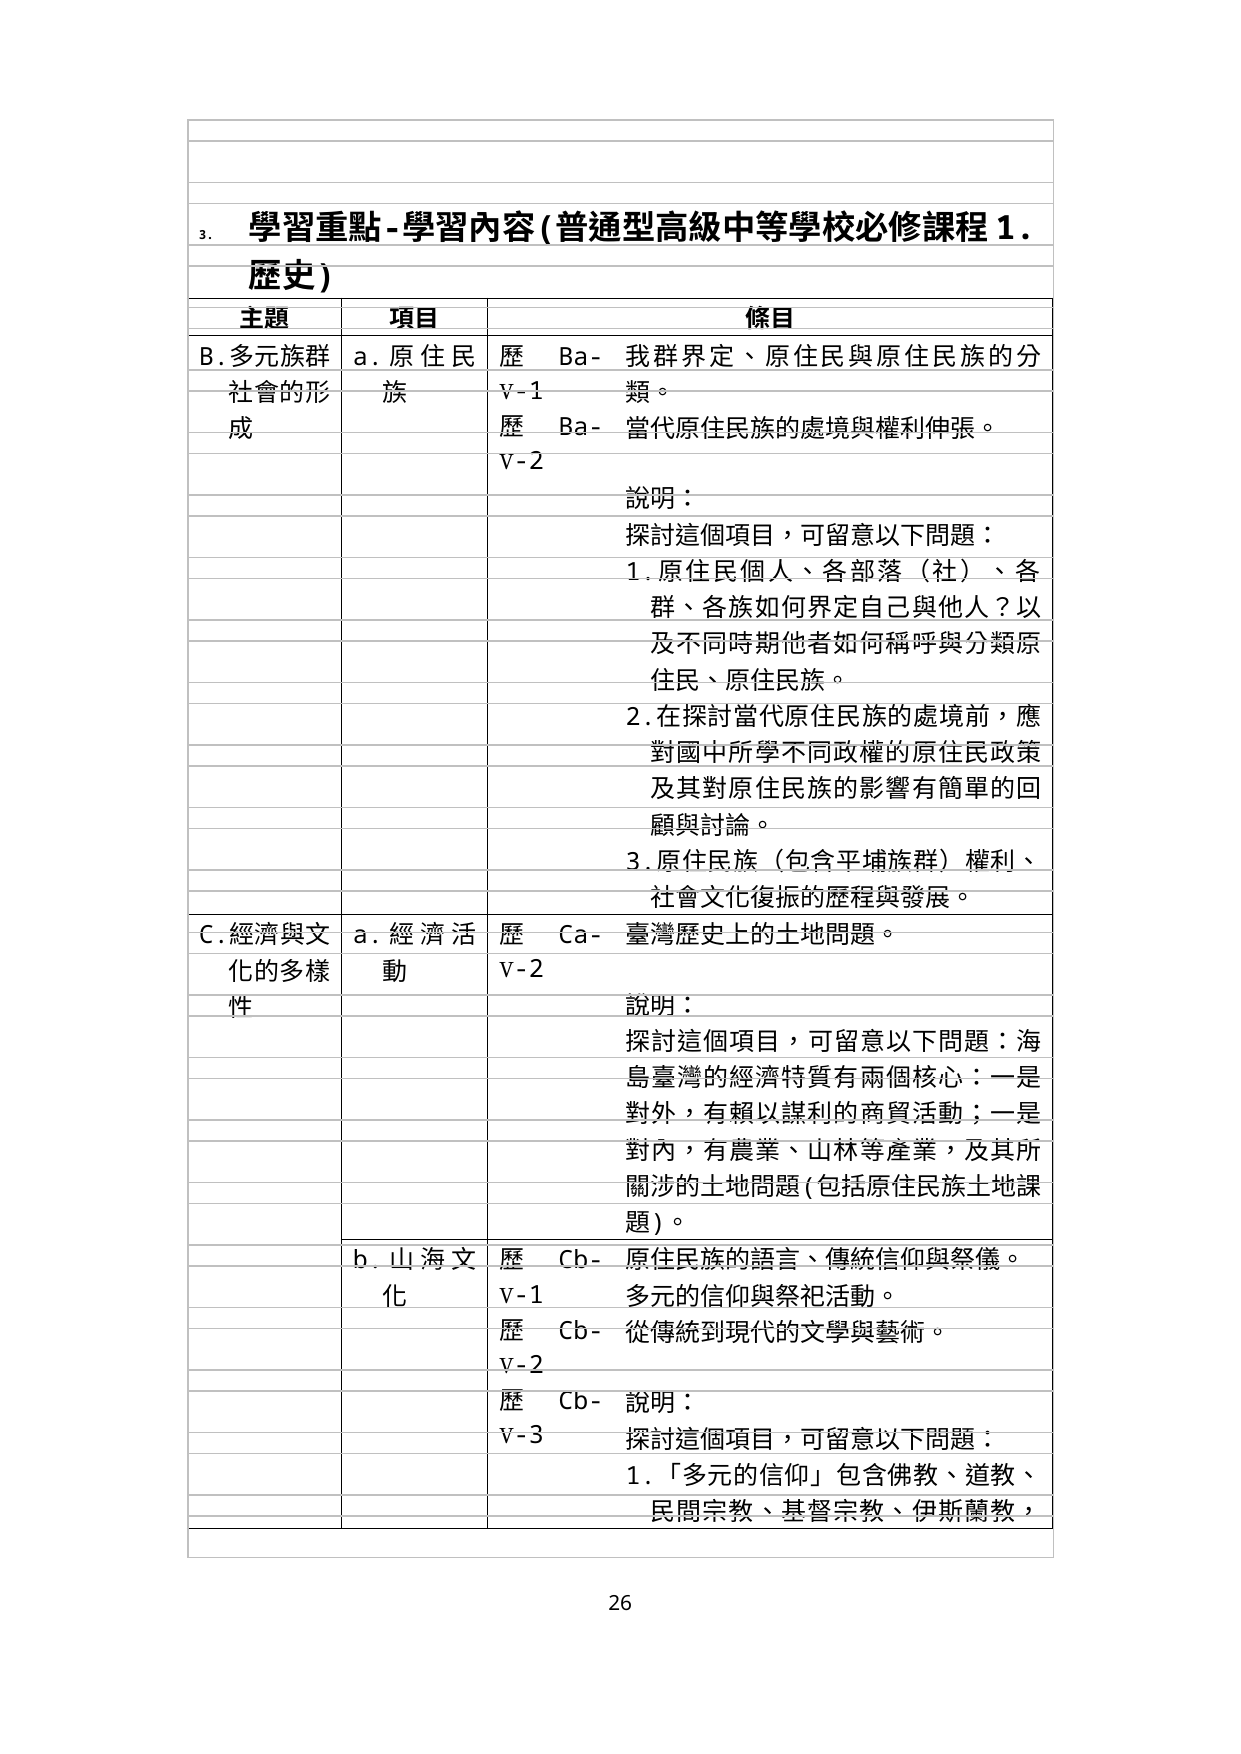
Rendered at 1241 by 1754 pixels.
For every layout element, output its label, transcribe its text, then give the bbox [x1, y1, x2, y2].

table_cell 我群界定、原住民與原住民族的分類。 當代原住民族的處境與權利伸張。 說明： 探討這個項目，可留意以下問題： 1.原住民個人、各部落（社）、各群、各族如何界定自己與他人？以及不同時期他者如何稱呼與分類原住民、原住民族。 2.在探討當代原住民族的處境前，應對國中所學不同政權的原住民政策及其對原住民族的影響有簡單的回顧與討論。 3.原住民族（包含平埔族群）權利、社會文化復振的歷程與發展。 [614, 871, 1052, 890]
table_cell 歷Ba-Ⅴ-1 歷Ba-Ⅴ-2 [488, 454, 614, 494]
table_cell 臺灣歷史上的土地問題。 說明： 探討這個項目，可留意以下問題：海島臺灣的經濟特質有兩個核心：一是對外，有賴以謀利的商貿活動；一是對內，有農業、山林等產業，及其所關涉的土地問題(包括原住民族土地課題)。 [614, 1017, 1052, 1057]
table_cell B.多元族群社會的形成 [189, 808, 341, 828]
table_cell 我群界定、原住民與原住民族的分類。 當代原住民族的處境與權利伸張。 說明： 探討這個項目，可留意以下問題： 1.原住民個人、各部落（社）、各群、各族如何界定自己與他人？以及不同時期他者如何稱呼與分類原住民、原住民族。 2.在探討當代原住民族的處境前，應對國中所學不同政權的原住民政策及其對原住民族的影響有簡單的回顧與討論。 3.原住民族（包含平埔族群）權利、社會文化復振的歷程與發展。 [614, 621, 1052, 640]
table_cell 臺灣歷史上的土地問題。 說明： 探討這個項目，可留意以下問題：海島臺灣的經濟特質有兩個核心：一是對外，有賴以謀利的商貿活動；一是對內，有農業、山林等產業，及其所關涉的土地問題(包括原住民族土地課題)。 [614, 915, 1052, 932]
table_cell 原住民族的語言、傳統信仰與祭儀。 多元的信仰與祭祀活動。 從傳統到現代的文學與藝術。 說明： 探討這個項目，可留意以下問題： 1.「多元的信仰」包含佛教、道教、民間宗教、基督宗教、伊斯蘭教，及原、漢的信仰改宗及其與自身傳統文化的可能衝突。 2.「從傳統到現代的文學與藝術」包含原、漢的文學與藝術。 [614, 1308, 1052, 1328]
table_cell a.原住民族 [342, 433, 487, 453]
table_cell 歷Cb-Ⅴ-1 歷Cb-Ⅴ-2 歷Cb-Ⅴ-3 [488, 1371, 614, 1390]
table_cell 歷Ba-Ⅴ-1 歷Ba-Ⅴ-2 [488, 767, 614, 807]
table_cell C.經濟與文化的多樣性 [245, 996, 341, 1015]
table_cell 歷Ba-Ⅴ-1 歷Ba-Ⅴ-2 [488, 621, 614, 640]
table_cell 項目 [407, 308, 418, 328]
table_cell 歷Ca-Ⅴ-2 [488, 1121, 614, 1140]
table_cell a.原住民族 [342, 892, 487, 914]
table_cell 我群界定、原住民與原住民族的分類。 當代原住民族的處境與權利伸張。 說明： 探討這個項目，可留意以下問題： 1.原住民個人、各部落（社）、各群、各族如何界定自己與他人？以及不同時期他者如何稱呼與分類原住民、原住民族。 2.在探討當代原住民族的處境前，應對國中所學不同政權的原住民政策及其對原住民族的影響有簡單的回顧與討論。 3.原住民族（包含平埔族群）權利、社會文化復振的歷程與發展。 [614, 454, 1052, 494]
table_cell 項目 [342, 308, 402, 328]
table_cell 臺灣歷史上的土地問題。 說明： 探討這個項目，可留意以下問題：海島臺灣的經濟特質有兩個核心：一是對外，有賴以謀利的商貿活動；一是對內，有農業、山林等產業，及其所關涉的土地問題(包括原住民族土地課題)。 [614, 1183, 1052, 1203]
table_cell a.原住民族 [342, 871, 487, 890]
table_cell 歷Ca-Ⅴ-2 [488, 915, 614, 932]
table_cell a.原住民族 [342, 496, 487, 515]
table_cell 歷Ca-Ⅴ-2 [488, 1204, 614, 1239]
table_cell a.原住民族 [342, 336, 487, 369]
table_cell B.多元族群社會的形成 [189, 433, 341, 453]
table_cell 歷Ba-Ⅴ-1 歷Ba-Ⅴ-2 [488, 517, 614, 557]
table_cell B.多元族群社會的形成 [189, 579, 341, 619]
table_cell 我群界定、原住民與原住民族的分類。 當代原住民族的處境與權利伸張。 說明： 探討這個項目，可留意以下問題： 1.原住民個人、各部落（社）、各群、各族如何界定自己與他人？以及不同時期他者如何稱呼與分類原住民、原住民族。 2.在探討當代原住民族的處境前，應對國中所學不同政權的原住民政策及其對原住民族的影響有簡單的回顧與討論。 3.原住民族（包含平埔族群）權利、社會文化復振的歷程與發展。 [614, 336, 1052, 369]
table_cell a.經濟活動 [342, 1183, 487, 1203]
table_cell 臺灣歷史上的土地問題。 說明： 探討這個項目，可留意以下問題：海島臺灣的經濟特質有兩個核心：一是對外，有賴以謀利的商貿活動；一是對內，有農業、山林等產業，及其所關涉的土地問題(包括原住民族土地課題)。 [614, 1142, 1052, 1182]
table_cell b.山海文化 [342, 1329, 487, 1369]
table_cell B.多元族群社會的形成 [189, 767, 341, 807]
table_cell 項目 [342, 299, 487, 307]
table_cell B.多元族群社會的形成 [189, 704, 341, 744]
table_cell B.多元族群社會的形成 [189, 496, 341, 515]
table_cell a.經濟活動 [342, 954, 487, 994]
table_cell 原住民族的語言、傳統信仰與祭儀。 多元的信仰與祭祀活動。 從傳統到現代的文學與藝術。 說明： 探討這個項目，可留意以下問題： 1.「多元的信仰」包含佛教、道教、民間宗教、基督宗教、伊斯蘭教，及原、漢的信仰改宗及其與自身傳統文化的可能衝突。 2.「從傳統到現代的文學與藝術」包含原、漢的文學與藝術。 [614, 1454, 1052, 1494]
table_cell 歷Ba-Ⅴ-1 歷Ba-Ⅴ-2 [488, 392, 614, 432]
table_cell a.原住民族 [342, 704, 487, 744]
table_cell 原住民族的語言、傳統信仰與祭儀。 多元的信仰與祭祀活動。 從傳統到現代的文學與藝術。 說明： 探討這個項目，可留意以下問題： 1.「多元的信仰」包含佛教、道教、民間宗教、基督宗教、伊斯蘭教，及原、漢的信仰改宗及其與自身傳統文化的可能衝突。 2.「從傳統到現代的文學與藝術」包含原、漢的文學與藝術。 [614, 1517, 1052, 1528]
table_cell b.山海文化 [342, 1454, 487, 1494]
table_cell 歷Cb-Ⅴ-1 歷Cb-Ⅴ-2 歷Cb-Ⅴ-3 [488, 1267, 614, 1307]
table_cell 我群界定、原住民與原住民族的分類。 當代原住民族的處境與權利伸張。 說明： 探討這個項目，可留意以下問題： 1.原住民個人、各部落（社）、各群、各族如何界定自己與他人？以及不同時期他者如何稱呼與分類原住民、原住民族。 2.在探討當代原住民族的處境前，應對國中所學不同政權的原住民政策及其對原住民族的影響有簡單的回顧與討論。 3.原住民族（包含平埔族群）權利、社會文化復振的歷程與發展。 [614, 746, 1052, 765]
table_cell 歷Ba-Ⅴ-1 歷Ba-Ⅴ-2 [488, 642, 614, 682]
table_cell 歷Ba-Ⅴ-1 歷Ba-Ⅴ-2 [488, 829, 614, 869]
table_cell 原住民族的語言、傳統信仰與祭儀。 多元的信仰與祭祀活動。 從傳統到現代的文學與藝術。 說明： 探討這個項目，可留意以下問題： 1.「多元的信仰」包含佛教、道教、民間宗教、基督宗教、伊斯蘭教，及原、漢的信仰改宗及其與自身傳統文化的可能衝突。 2.「從傳統到現代的文學與藝術」包含原、漢的文學與藝術。 [614, 1371, 1052, 1390]
table_cell 臺灣歷史上的土地問題。 說明： 探討這個項目，可留意以下問題：海島臺灣的經濟特質有兩個核心：一是對外，有賴以謀利的商貿活動；一是對內，有農業、山林等產業，及其所關涉的土地問題(包括原住民族土地課題)。 [614, 1058, 1052, 1078]
table_cell 歷Ba-Ⅴ-1 歷Ba-Ⅴ-2 [488, 371, 614, 390]
table_cell 臺灣歷史上的土地問題。 說明： 探討這個項目，可留意以下問題：海島臺灣的經濟特質有兩個核心：一是對外，有賴以謀利的商貿活動；一是對內，有農業、山林等產業，及其所關涉的土地問題(包括原住民族土地課題)。 [673, 996, 1052, 1015]
table_cell b.山海文化 [342, 1240, 487, 1244]
table_cell b.山海文化 [342, 1246, 487, 1265]
table_header 學習重點-學習內容(普通型高級中等學校必修課程1.歷史) [189, 267, 1053, 298]
table_cell 歷Cb-Ⅴ-1 歷Cb-Ⅴ-2 歷Cb-Ⅴ-3 [488, 1392, 614, 1432]
table_cell C.經濟與文化的多樣性 [189, 1454, 341, 1494]
table_cell 歷Ba-Ⅴ-1 歷Ba-Ⅴ-2 [488, 496, 614, 515]
table_cell a.經濟活動 [342, 1058, 487, 1078]
table_cell C.經濟與文化的多樣性 [189, 1308, 341, 1328]
table_cell a.經濟活動 [342, 996, 487, 1015]
table_cell 項目 [435, 308, 487, 328]
table_cell b.山海文化 [342, 1371, 487, 1390]
table_cell 原住民族的語言、傳統信仰與祭儀。 多元的信仰與祭祀活動。 從傳統到現代的文學與藝術。 說明： 探討這個項目，可留意以下問題： 1.「多元的信仰」包含佛教、道教、民間宗教、基督宗教、伊斯蘭教，及原、漢的信仰改宗及其與自身傳統文化的可能衝突。 2.「從傳統到現代的文學與藝術」包含原、漢的文學與藝術。 [614, 1433, 1052, 1453]
table_header 學習重點-學習內容(普通型高級中等學校必修課程1.歷史) [189, 204, 1053, 244]
table_cell C.經濟與文化的多樣性 [189, 954, 341, 994]
table_cell 主題 [189, 308, 250, 328]
table_cell a.經濟活動 [342, 1121, 487, 1140]
table_cell C.經濟與文化的多樣性 [189, 1267, 341, 1307]
table_cell 歷Ca-Ⅴ-2 [488, 954, 614, 994]
table_cell 原住民族的語言、傳統信仰與祭儀。 多元的信仰與祭祀活動。 從傳統到現代的文學與藝術。 說明： 探討這個項目，可留意以下問題： 1.「多元的信仰」包含佛教、道教、民間宗教、基督宗教、伊斯蘭教，及原、漢的信仰改宗及其與自身傳統文化的可能衝突。 2.「從傳統到現代的文學與藝術」包含原、漢的文學與藝術。 [614, 1267, 1052, 1307]
table_cell a.經濟活動 [342, 1017, 487, 1057]
table_cell 歷Cb-Ⅴ-1 歷Cb-Ⅴ-2 歷Cb-Ⅴ-3 [488, 1496, 614, 1515]
table_cell 條目 [488, 329, 1052, 335]
table_cell B.多元族群社會的形成 [189, 642, 341, 682]
table_cell 主題 [283, 308, 341, 328]
table_cell 臺灣歷史上的土地問題。 說明： 探討這個項目，可留意以下問題：海島臺灣的經濟特質有兩個核心：一是對外，有賴以謀利的商貿活動；一是對內，有農業、山林等產業，及其所關涉的土地問題(包括原住民族土地課題)。 [614, 954, 1052, 994]
table_cell 我群界定、原住民與原住民族的分類。 當代原住民族的處境與權利伸張。 說明： 探討這個項目，可留意以下問題： 1.原住民個人、各部落（社）、各群、各族如何界定自己與他人？以及不同時期他者如何稱呼與分類原住民、原住民族。 2.在探討當代原住民族的處境前，應對國中所學不同政權的原住民政策及其對原住民族的影響有簡單的回顧與討論。 3.原住民族（包含平埔族群）權利、社會文化復振的歷程與發展。 [614, 558, 1052, 578]
table_cell b.山海文化 [342, 1308, 487, 1328]
table_cell 歷Ba-Ⅴ-1 歷Ba-Ⅴ-2 [488, 704, 614, 744]
table_cell 我群界定、原住民與原住民族的分類。 當代原住民族的處境與權利伸張。 說明： 探討這個項目，可留意以下問題： 1.原住民個人、各部落（社）、各群、各族如何界定自己與他人？以及不同時期他者如何稱呼與分類原住民、原住民族。 2.在探討當代原住民族的處境前，應對國中所學不同政權的原住民政策及其對原住民族的影響有簡單的回顧與討論。 3.原住民族（包含平埔族群）權利、社會文化復振的歷程與發展。 [614, 496, 1052, 515]
table_cell b.山海文化 [342, 1267, 487, 1307]
table_cell C.經濟與文化的多樣性 [189, 1496, 341, 1515]
table_cell 原住民族的語言、傳統信仰與祭儀。 多元的信仰與祭祀活動。 從傳統到現代的文學與藝術。 說明： 探討這個項目，可留意以下問題： 1.「多元的信仰」包含佛教、道教、民間宗教、基督宗教、伊斯蘭教，及原、漢的信仰改宗及其與自身傳統文化的可能衝突。 2.「從傳統到現代的文學與藝術」包含原、漢的文學與藝術。 [614, 1246, 1052, 1265]
table_cell 歷Ba-Ⅴ-1 歷Ba-Ⅴ-2 [488, 871, 614, 890]
table_cell 歷Ba-Ⅴ-1 歷Ba-Ⅴ-2 [488, 558, 614, 578]
table_cell C.經濟與文化的多樣性 [189, 996, 232, 1015]
table_cell B.多元族群社會的形成 [189, 558, 341, 578]
table_cell 我群界定、原住民與原住民族的分類。 當代原住民族的處境與權利伸張。 說明： 探討這個項目，可留意以下問題： 1.原住民個人、各部落（社）、各群、各族如何界定自己與他人？以及不同時期他者如何稱呼與分類原住民、原住民族。 2.在探討當代原住民族的處境前，應對國中所學不同政權的原住民政策及其對原住民族的影響有簡單的回顧與討論。 3.原住民族（包含平埔族群）權利、社會文化復振的歷程與發展。 [614, 683, 1052, 703]
table_cell b.山海文化 [342, 1433, 487, 1453]
table_cell C.經濟與文化的多樣性 [189, 1142, 341, 1182]
table_cell 我群界定、原住民與原住民族的分類。 當代原住民族的處境與權利伸張。 說明： 探討這個項目，可留意以下問題： 1.原住民個人、各部落（社）、各群、各族如何界定自己與他人？以及不同時期他者如何稱呼與分類原住民、原住民族。 2.在探討當代原住民族的處境前，應對國中所學不同政權的原住民政策及其對原住民族的影響有簡單的回顧與討論。 3.原住民族（包含平埔族群）權利、社會文化復振的歷程與發展。 [614, 392, 1052, 432]
table_cell C.經濟與文化的多樣性 [189, 1329, 341, 1369]
table_cell C.經濟與文化的多樣性 [189, 1183, 341, 1203]
table_cell C.經濟與文化的多樣性 [189, 1246, 341, 1265]
table_cell a.原住民族 [342, 683, 487, 703]
table_cell C.經濟與文化的多樣性 [189, 1517, 341, 1528]
table_cell 我群界定、原住民與原住民族的分類。 當代原住民族的處境與權利伸張。 說明： 探討這個項目，可留意以下問題： 1.原住民個人、各部落（社）、各群、各族如何界定自己與他人？以及不同時期他者如何稱呼與分類原住民、原住民族。 2.在探討當代原住民族的處境前，應對國中所學不同政權的原住民政策及其對原住民族的影響有簡單的回顧與討論。 3.原住民族（包含平埔族群）權利、社會文化復振的歷程與發展。 [614, 767, 1052, 807]
table_cell B.多元族群社會的形成 [189, 683, 341, 703]
table_cell 原住民族的語言、傳統信仰與祭儀。 多元的信仰與祭祀活動。 從傳統到現代的文學與藝術。 說明： 探討這個項目，可留意以下問題： 1.「多元的信仰」包含佛教、道教、民間宗教、基督宗教、伊斯蘭教，及原、漢的信仰改宗及其與自身傳統文化的可能衝突。 2.「從傳統到現代的文學與藝術」包含原、漢的文學與藝術。 [614, 1496, 1052, 1515]
table_cell B.多元族群社會的形成 [189, 871, 341, 890]
table_cell 條目 [751, 308, 774, 328]
table_cell C.經濟與文化的多樣性 [189, 1392, 341, 1432]
table_cell 歷Cb-Ⅴ-1 歷Cb-Ⅴ-2 歷Cb-Ⅴ-3 [488, 1454, 614, 1494]
table_cell C.經濟與文化的多樣性 [189, 933, 341, 953]
table_cell a.原住民族 [342, 392, 487, 432]
table_cell a.原住民族 [342, 746, 487, 765]
table_cell B.多元族群社會的形成 [189, 336, 341, 369]
table_cell B.多元族群社會的形成 [189, 621, 341, 640]
table_cell B.多元族群社會的形成 [189, 371, 341, 390]
table_cell C.經濟與文化的多樣性 [189, 915, 341, 932]
table_cell 我群界定、原住民與原住民族的分類。 當代原住民族的處境與權利伸張。 說明： 探討這個項目，可留意以下問題： 1.原住民個人、各部落（社）、各群、各族如何界定自己與他人？以及不同時期他者如何稱呼與分類原住民、原住民族。 2.在探討當代原住民族的處境前，應對國中所學不同政權的原住民政策及其對原住民族的影響有簡單的回顧與討論。 3.原住民族（包含平埔族群）權利、社會文化復振的歷程與發展。 [614, 829, 1052, 869]
table_cell a.原住民族 [342, 808, 487, 828]
table_cell B.多元族群社會的形成 [189, 392, 341, 432]
table_cell a.原住民族 [342, 558, 487, 578]
table_cell 我群界定、原住民與原住民族的分類。 當代原住民族的處境與權利伸張。 說明： 探討這個項目，可留意以下問題： 1.原住民個人、各部落（社）、各群、各族如何界定自己與他人？以及不同時期他者如何稱呼與分類原住民、原住民族。 2.在探討當代原住民族的處境前，應對國中所學不同政權的原住民政策及其對原住民族的影響有簡單的回顧與討論。 3.原住民族（包含平埔族群）權利、社會文化復振的歷程與發展。 [614, 517, 1052, 557]
table_cell B.多元族群社會的形成 [189, 746, 341, 765]
table_cell 歷Cb-Ⅴ-1 歷Cb-Ⅴ-2 歷Cb-Ⅴ-3 [488, 1308, 614, 1328]
table_cell 歷Ca-Ⅴ-2 [488, 996, 614, 1015]
table_cell a.原住民族 [342, 517, 487, 557]
table_cell a.經濟活動 [342, 1079, 487, 1119]
table_header 學習重點-學習內容(普通型高級中等學校必修課程1.歷史) [189, 246, 1053, 265]
table_cell a.原住民族 [342, 642, 487, 682]
table_cell 我群界定、原住民與原住民族的分類。 當代原住民族的處境與權利伸張。 說明： 探討這個項目，可留意以下問題： 1.原住民個人、各部落（社）、各群、各族如何界定自己與他人？以及不同時期他者如何稱呼與分類原住民、原住民族。 2.在探討當代原住民族的處境前，應對國中所學不同政權的原住民政策及其對原住民族的影響有簡單的回顧與討論。 3.原住民族（包含平埔族群）權利、社會文化復振的歷程與發展。 [614, 704, 1052, 744]
table_cell a.原住民族 [342, 371, 487, 390]
table_cell 歷Ba-Ⅴ-1 歷Ba-Ⅴ-2 [488, 579, 614, 619]
table_cell 歷Cb-Ⅴ-1 歷Cb-Ⅴ-2 歷Cb-Ⅴ-3 [488, 1329, 614, 1369]
table_cell C.經濟與文化的多樣性 [189, 1079, 341, 1119]
table_cell C.經濟與文化的多樣性 [189, 1058, 341, 1078]
table_cell 臺灣歷史上的土地問題。 說明： 探討這個項目，可留意以下問題：海島臺灣的經濟特質有兩個核心：一是對外，有賴以謀利的商貿活動；一是對內，有農業、山林等產業，及其所關涉的土地問題(包括原住民族土地課題)。 [614, 1079, 1052, 1119]
table_cell 主題 [189, 299, 341, 307]
table_header 學習重點-學習內容(普通型高級中等學校必修課程1.歷史) [189, 183, 1053, 203]
table_cell 歷Ba-Ⅴ-1 歷Ba-Ⅴ-2 [488, 683, 614, 703]
table_cell 歷Ca-Ⅴ-2 [488, 933, 614, 953]
table_cell 條目 [488, 299, 1052, 307]
table_cell C.經濟與文化的多樣性 [189, 1204, 341, 1244]
table_cell 臺灣歷史上的土地問題。 說明： 探討這個項目，可留意以下問題：海島臺灣的經濟特質有兩個核心：一是對外，有賴以謀利的商貿活動；一是對內，有農業、山林等產業，及其所關涉的土地問題(包括原住民族土地課題)。 [614, 1121, 1052, 1140]
table_cell a.原住民族 [342, 767, 487, 807]
table_cell 條目 [488, 308, 749, 328]
table_cell a.經濟活動 [342, 1204, 487, 1239]
table_cell a.原住民族 [342, 454, 487, 494]
table_cell 歷Ba-Ⅴ-1 歷Ba-Ⅴ-2 [488, 892, 614, 914]
table_cell C.經濟與文化的多樣性 [189, 1433, 341, 1453]
table_cell 原住民族的語言、傳統信仰與祭儀。 多元的信仰與祭祀活動。 從傳統到現代的文學與藝術。 說明： 探討這個項目，可留意以下問題： 1.「多元的信仰」包含佛教、道教、民間宗教、基督宗教、伊斯蘭教，及原、漢的信仰改宗及其與自身傳統文化的可能衝突。 2.「從傳統到現代的文學與藝術」包含原、漢的文學與藝術。 [614, 1329, 1052, 1369]
table_cell b.山海文化 [342, 1517, 487, 1528]
table_cell C.經濟與文化的多樣性 [189, 1017, 341, 1057]
table_cell a.原住民族 [342, 829, 487, 869]
table_cell a.經濟活動 [342, 915, 487, 932]
table_cell 臺灣歷史上的土地問題。 說明： 探討這個項目，可留意以下問題：海島臺灣的經濟特質有兩個核心：一是對外，有賴以謀利的商貿活動；一是對內，有農業、山林等產業，及其所關涉的土地問題(包括原住民族土地課題)。 [614, 933, 1052, 953]
table_cell 主題 [189, 329, 341, 335]
table_cell 歷Ca-Ⅴ-2 [488, 1017, 614, 1057]
table_cell 原住民族的語言、傳統信仰與祭儀。 多元的信仰與祭祀活動。 從傳統到現代的文學與藝術。 說明： 探討這個項目，可留意以下問題： 1.「多元的信仰」包含佛教、道教、民間宗教、基督宗教、伊斯蘭教，及原、漢的信仰改宗及其與自身傳統文化的可能衝突。 2.「從傳統到現代的文學與藝術」包含原、漢的文學與藝術。 [614, 1392, 1052, 1432]
table_cell 我群界定、原住民與原住民族的分類。 當代原住民族的處境與權利伸張。 說明： 探討這個項目，可留意以下問題： 1.原住民個人、各部落（社）、各群、各族如何界定自己與他人？以及不同時期他者如何稱呼與分類原住民、原住民族。 2.在探討當代原住民族的處境前，應對國中所學不同政權的原住民政策及其對原住民族的影響有簡單的回顧與討論。 3.原住民族（包含平埔族群）權利、社會文化復振的歷程與發展。 [614, 371, 1052, 390]
table_cell 歷Cb-Ⅴ-1 歷Cb-Ⅴ-2 歷Cb-Ⅴ-3 [488, 1240, 614, 1244]
table_cell 臺灣歷史上的土地問題。 說明： 探討這個項目，可留意以下問題：海島臺灣的經濟特質有兩個核心：一是對外，有賴以謀利的商貿活動；一是對內，有農業、山林等產業，及其所關涉的土地問題(包括原住民族土地課題)。 [614, 1204, 1052, 1239]
table_cell 歷Ca-Ⅴ-2 [488, 1058, 614, 1078]
table_cell 我群界定、原住民與原住民族的分類。 當代原住民族的處境與權利伸張。 說明： 探討這個項目，可留意以下問題： 1.原住民個人、各部落（社）、各群、各族如何界定自己與他人？以及不同時期他者如何稱呼與分類原住民、原住民族。 2.在探討當代原住民族的處境前，應對國中所學不同政權的原住民政策及其對原住民族的影響有簡單的回顧與討論。 3.原住民族（包含平埔族群）權利、社會文化復振的歷程與發展。 [614, 433, 1052, 453]
table_cell C.經濟與文化的多樣性 [189, 1121, 341, 1140]
table_cell 我群界定、原住民與原住民族的分類。 當代原住民族的處境與權利伸張。 說明： 探討這個項目，可留意以下問題： 1.原住民個人、各部落（社）、各群、各族如何界定自己與他人？以及不同時期他者如何稱呼與分類原住民、原住民族。 2.在探討當代原住民族的處境前，應對國中所學不同政權的原住民政策及其對原住民族的影響有簡單的回顧與討論。 3.原住民族（包含平埔族群）權利、社會文化復振的歷程與發展。 [614, 808, 1052, 828]
table_cell 歷Ca-Ⅴ-2 [488, 1183, 614, 1203]
table_cell 我群界定、原住民與原住民族的分類。 當代原住民族的處境與權利伸張。 說明： 探討這個項目，可留意以下問題： 1.原住民個人、各部落（社）、各群、各族如何界定自己與他人？以及不同時期他者如何稱呼與分類原住民、原住民族。 2.在探討當代原住民族的處境前，應對國中所學不同政權的原住民政策及其對原住民族的影響有簡單的回顧與討論。 3.原住民族（包含平埔族群）權利、社會文化復振的歷程與發展。 [614, 579, 1052, 619]
table_cell a.經濟活動 [342, 1142, 487, 1182]
table_cell B.多元族群社會的形成 [189, 454, 341, 494]
table_cell B.多元族群社會的形成 [189, 829, 341, 869]
table_cell 歷Cb-Ⅴ-1 歷Cb-Ⅴ-2 歷Cb-Ⅴ-3 [488, 1246, 614, 1265]
table_cell B.多元族群社會的形成 [189, 892, 341, 914]
table_cell B.多元族群社會的形成 [189, 517, 341, 557]
table_cell 歷Ca-Ⅴ-2 [488, 1142, 614, 1182]
table_cell 條目 [791, 308, 1052, 328]
table_cell a.經濟活動 [342, 933, 487, 953]
table_cell b.山海文化 [342, 1496, 487, 1515]
table_cell 歷Ba-Ⅴ-1 歷Ba-Ⅴ-2 [488, 336, 614, 369]
table_cell 歷Cb-Ⅴ-1 歷Cb-Ⅴ-2 歷Cb-Ⅴ-3 [488, 1433, 614, 1453]
table_cell 歷Ba-Ⅴ-1 歷Ba-Ⅴ-2 [488, 808, 614, 828]
table_cell 我群界定、原住民與原住民族的分類。 當代原住民族的處境與權利伸張。 說明： 探討這個項目，可留意以下問題： 1.原住民個人、各部落（社）、各群、各族如何界定自己與他人？以及不同時期他者如何稱呼與分類原住民、原住民族。 2.在探討當代原住民族的處境前，應對國中所學不同政權的原住民政策及其對原住民族的影響有簡單的回顧與討論。 3.原住民族（包含平埔族群）權利、社會文化復振的歷程與發展。 [614, 642, 1052, 682]
table_cell 主題 [253, 308, 280, 328]
table_cell 歷Cb-Ⅴ-1 歷Cb-Ⅴ-2 歷Cb-Ⅴ-3 [488, 1517, 614, 1528]
table_cell 歷Ca-Ⅴ-2 [488, 1079, 614, 1119]
table_cell 項目 [342, 329, 487, 335]
table_cell 歷Ba-Ⅴ-1 歷Ba-Ⅴ-2 [488, 746, 614, 765]
table_cell 歷Ba-Ⅴ-1 歷Ba-Ⅴ-2 [488, 433, 614, 453]
table_cell 項目 [396, 309, 404, 321]
table_cell b.山海文化 [342, 1392, 487, 1432]
table_cell 我群界定、原住民與原住民族的分類。 當代原住民族的處境與權利伸張。 說明： 探討這個項目，可留意以下問題： 1.原住民個人、各部落（社）、各群、各族如何界定自己與他人？以及不同時期他者如何稱呼與分類原住民、原住民族。 2.在探討當代原住民族的處境前，應對國中所學不同政權的原住民政策及其對原住民族的影響有簡單的回顧與討論。 3.原住民族（包含平埔族群）權利、社會文化復振的歷程與發展。 [614, 892, 1052, 914]
table_cell a.原住民族 [342, 621, 487, 640]
table_cell C.經濟與文化的多樣性 [189, 1371, 341, 1390]
table_cell a.原住民族 [342, 579, 487, 619]
